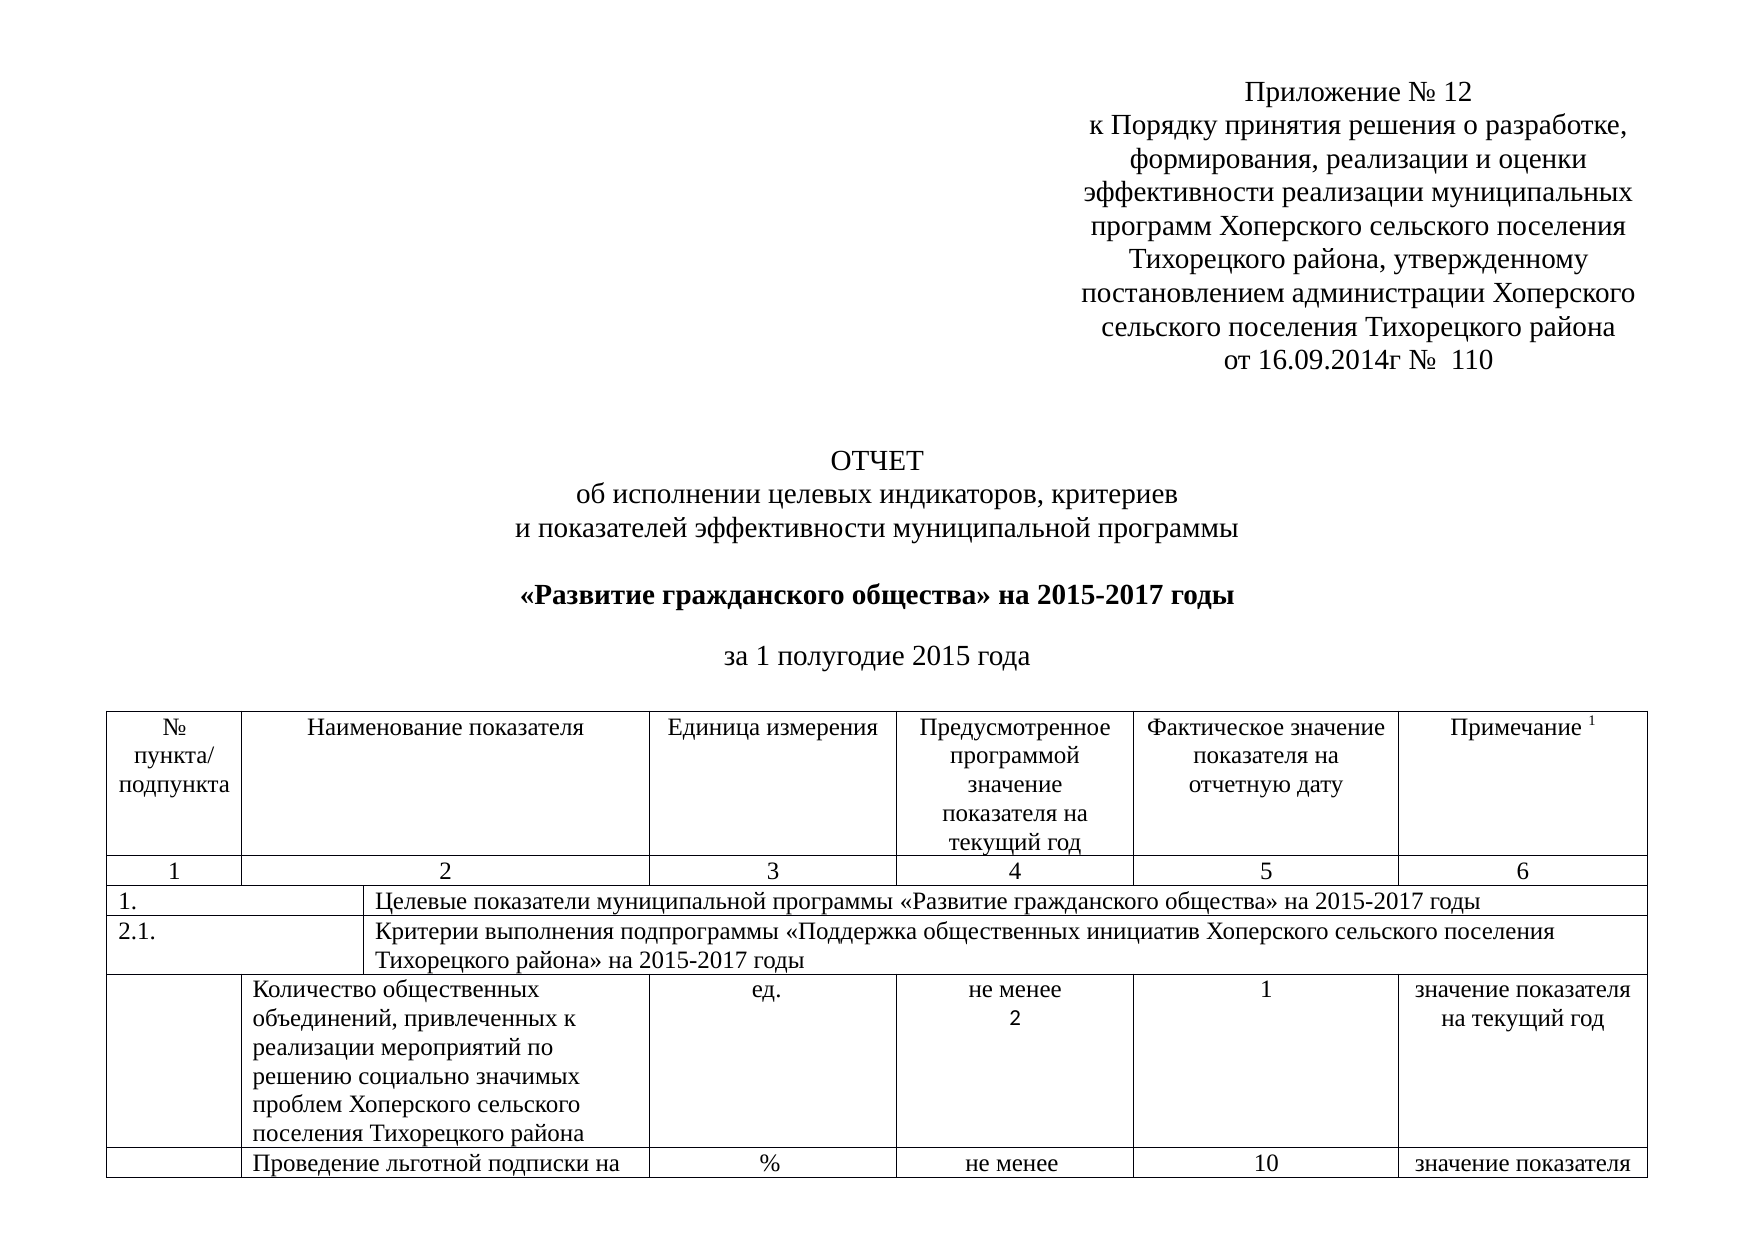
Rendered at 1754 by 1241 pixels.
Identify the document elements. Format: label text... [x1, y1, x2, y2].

table_header Единица измерения [650, 712, 896, 855]
table_header [107, 74, 1063, 376]
table_cell 2.1. [107, 916, 363, 973]
table_cell значение показателя [1399, 1148, 1647, 1177]
table_cell 6 [1399, 856, 1647, 885]
table_cell Целевые показатели муниципальной программы «Развитие гражданского общества» на 2015-2017 годы [364, 886, 1647, 915]
table_cell значение показателя на текущий год [1399, 975, 1647, 1147]
table_cell [107, 975, 241, 1147]
text «Развитие гражданского общества» на 2015-2017 годы [118, 577, 1636, 611]
table_cell 1 [107, 856, 241, 885]
table_header № пункта/ подпункта [107, 712, 241, 855]
table_cell Количество общественных объединений, привлеченных к реализации мероприятий по решению социально значимых проблем Хоперского сельского поселения Тихорецкого района [242, 975, 649, 1147]
table_cell не менее [897, 1148, 1133, 1177]
table_cell 1 [1134, 975, 1398, 1147]
table_cell 10 [1134, 1148, 1398, 1177]
table_header Примечание 1 [1399, 712, 1647, 855]
table_header Наименование показателя [242, 712, 649, 855]
table_cell 4 [897, 856, 1133, 885]
text ОТЧЕТ [118, 443, 1636, 476]
table_header Фактическое значение показателя на отчетную дату [1134, 712, 1398, 855]
text об исполнении целевых индикаторов, критериев [118, 476, 1636, 510]
table_cell 1. [107, 886, 363, 915]
table_cell % [650, 1148, 896, 1177]
table_cell 5 [1134, 856, 1398, 885]
table_cell Проведение льготной подписки на [242, 1148, 649, 1177]
text за 1 полугодие 2015 года [118, 638, 1636, 672]
table_cell не менее 2 [897, 975, 1133, 1147]
table_cell 3 [650, 856, 896, 885]
table_header Приложение № 12 к Порядку принятия решения о разработке, формирования, реализации и оценки эффективности реализации муниципальных программ Хоперского сельского поселения Тихорецкого района, утвержденному постановлением администрации Хоперского сельского поселения Тихорецкого района от 16.09.2014г № 110 [1063, 74, 1654, 376]
table_cell 2 [242, 856, 649, 885]
text и показателей эффективности муниципальной программы [118, 510, 1636, 543]
table_cell [107, 1148, 241, 1177]
table_cell Критерии выполнения подпрограммы «Поддержка общественных инициатив Хоперского сельского поселения Тихорецкого района» на 2015-2017 годы [364, 916, 1647, 973]
table_header Предусмотренное программой значение показателя на текущий год [897, 712, 1133, 855]
table_cell ед. [650, 975, 896, 1147]
